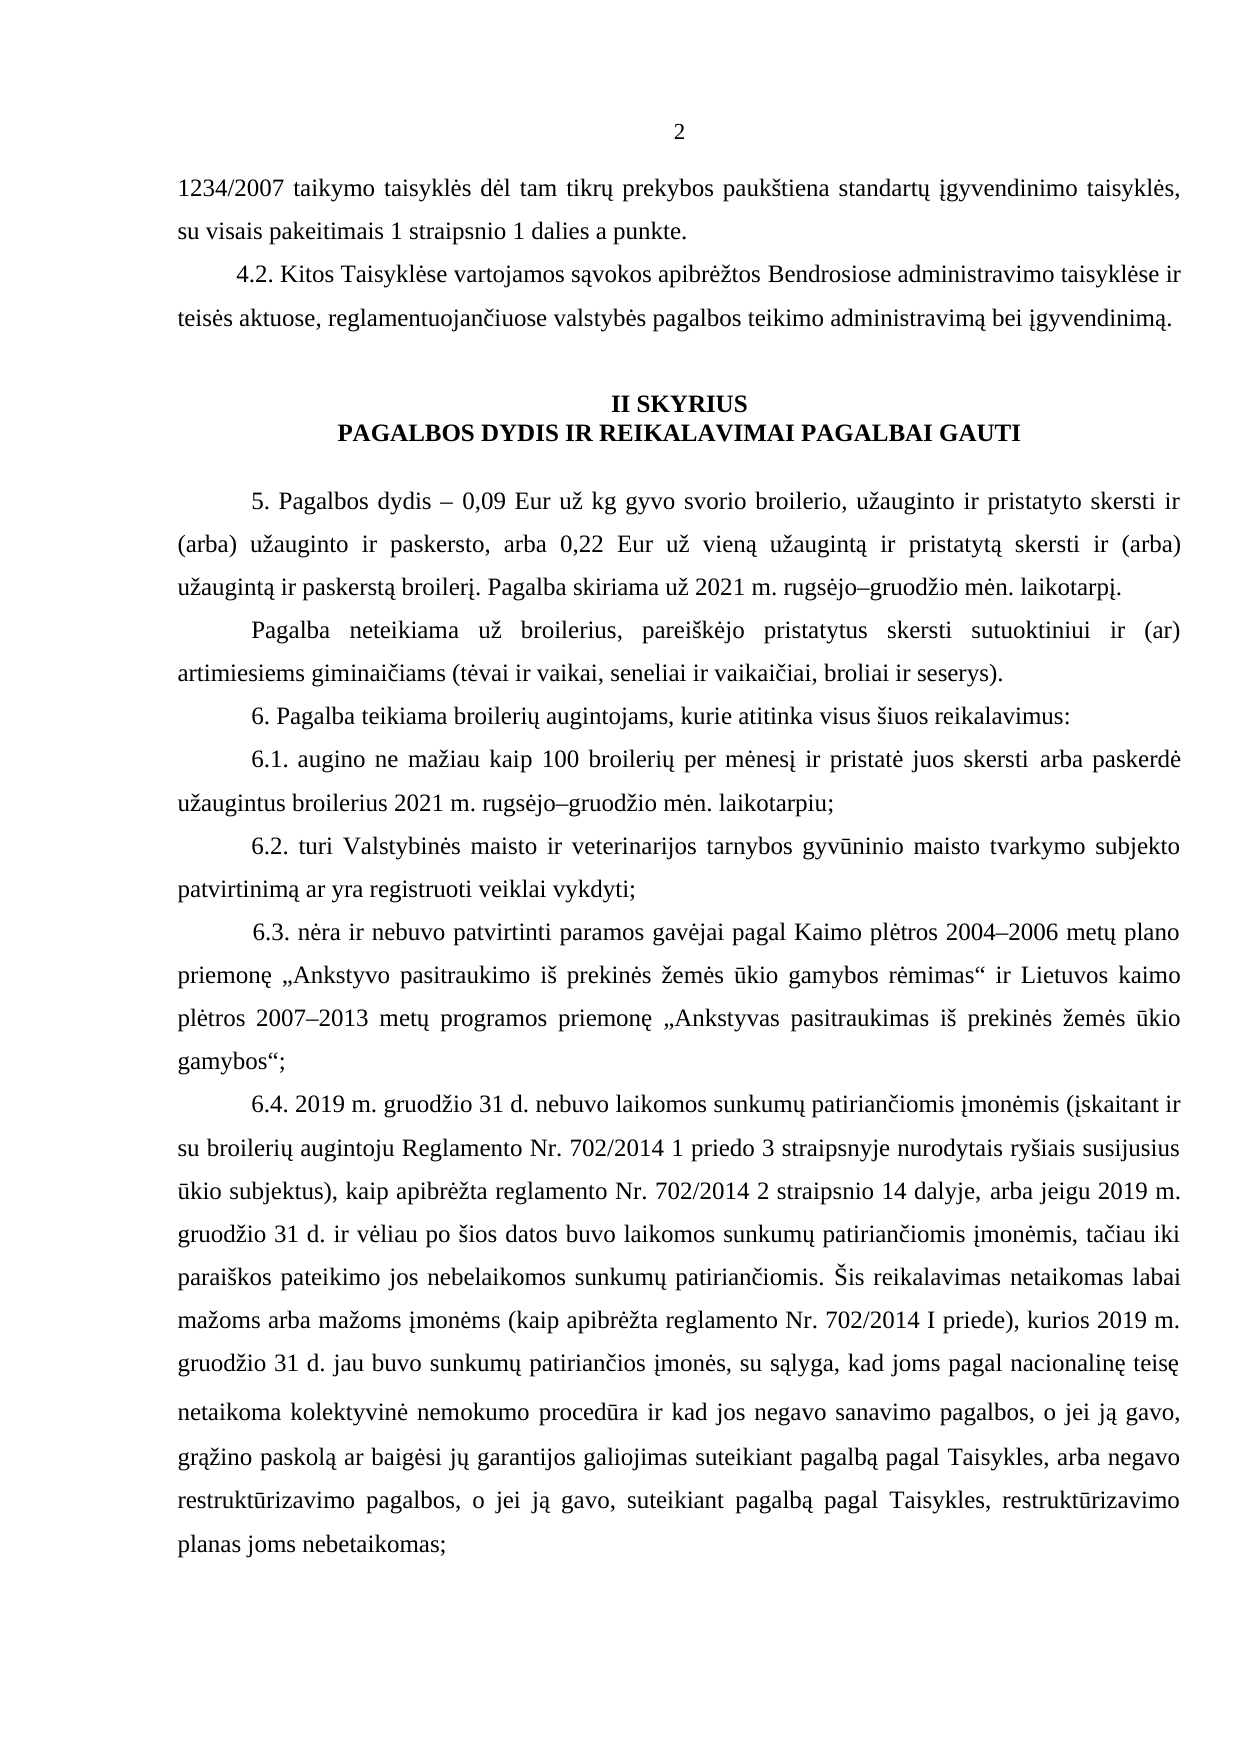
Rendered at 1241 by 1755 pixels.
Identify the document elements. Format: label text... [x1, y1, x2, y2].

text 6. Pagalba teikiama broilerių augintojams, kurie atitinka visus šiuos reikalavimus: [177, 701, 1181, 730]
text 6.2. turi Valstybinės maisto ir veterinarijos tarnybos gyvūninio maisto tvarkymo subjekto patvirtinimą ar yra registruoti veiklai vykdyti; [177, 831, 1181, 903]
text II SKYRIUS [177, 389, 1181, 418]
text 6.3. nėra ir nebuvo patvirtinti paramos gavėjai pagal Kaimo plėtros 2004–2006 metų plano priemonę „Ankstyvo pasitraukimo iš prekinės žemės ūkio gamybos rėmimas“ ir Lietuvos kaimo plėtros 2007–2013 metų programos priemonę „Ankstyvas pasitraukimas iš prekinės žemės ūkio gamybos“; [177, 917, 1181, 1075]
text 6.4. 2019 m. gruodžio 31 d. nebuvo laikomos sunkumų patiriančiomis įmonėmis (įskaitant ir su broilerių augintoju Reglamento Nr. 702/2014 1 priedo 3 straipsnyje nurodytais ryšiais susijusius ūkio subjektus), kaip apibrėžta reglamento Nr. 702/2014 2 straipsnio 14 dalyje, arba jeigu 2019 m. gruodžio 31 d. ir vėliau po šios datos buvo laikomos sunkumų patiriančiomis įmonėmis, tačiau iki paraiškos pateikimo jos nebelaikomos sunkumų patiriančiomis. Šis reikalavimas netaikomas labai mažoms arba mažoms įmonėms (kaip apibrėžta reglamento Nr. 702/2014 I priede), kurios 2019 m. gruodžio 31 d. jau buvo sunkumų patiriančios įmonės, su sąlyga, kad joms pagal nacionalinę teisę netaikoma kolektyvinė nemokumo procedūra ir kad jos negavo sanavimo pagalbos, o jei ją gavo, grąžino paskolą ar baigėsi jų garantijos galiojimas suteikiant pagalbą pagal Taisykles, arba negavo restruktūrizavimo pagalbos, o jei ją gavo, suteikiant pagalbą pagal Taisykles, restruktūrizavimo planas joms nebetaikomas; [177, 1089, 1181, 1557]
text PAGALBOS DYDIS IR REIKALAVIMAI PAGALBAI GAUTI [177, 418, 1181, 446]
text 1234/2007 taikymo taisyklės dėl tam tikrų prekybos paukštiena standartų įgyvendinimo taisyklės, su visais pakeitimais 1 straipsnio 1 dalies a punkte. [177, 173, 1181, 245]
text 5. Pagalbos dydis – 0,09 Eur už kg gyvo svorio broilerio, užauginto ir pristatyto skersti ir (arba) užauginto ir paskersto, arba 0,22 Eur už vieną užaugintą ir pristatytą skersti ir (arba) užaugintą ir paskerstą broilerį. Pagalba skiriama už 2021 m. rugsėjo–gruodžio mėn. laikotarpį. [177, 486, 1181, 601]
text 6.1. augino ne mažiau kaip 100 broilerių per mėnesį ir pristatė juos skersti arba paskerdė užaugintus broilerius 2021 m. rugsėjo–gruodžio mėn. laikotarpiu; [177, 744, 1181, 816]
text Pagalba neteikiama už broilerius, pareiškėjo pristatytus skersti sutuoktiniui ir (ar) artimiesiems giminaičiams (tėvai ir vaikai, seneliai ir vaikaičiai, broliai ir seserys). [177, 615, 1181, 687]
text 4.2. Kitos Taisyklėse vartojamos sąvokos apibrėžtos Bendrosiose administravimo taisyklėse ir teisės aktuose, reglamentuojančiuose valstybės pagalbos teikimo administravimą bei įgyvendinimą. [177, 259, 1181, 331]
